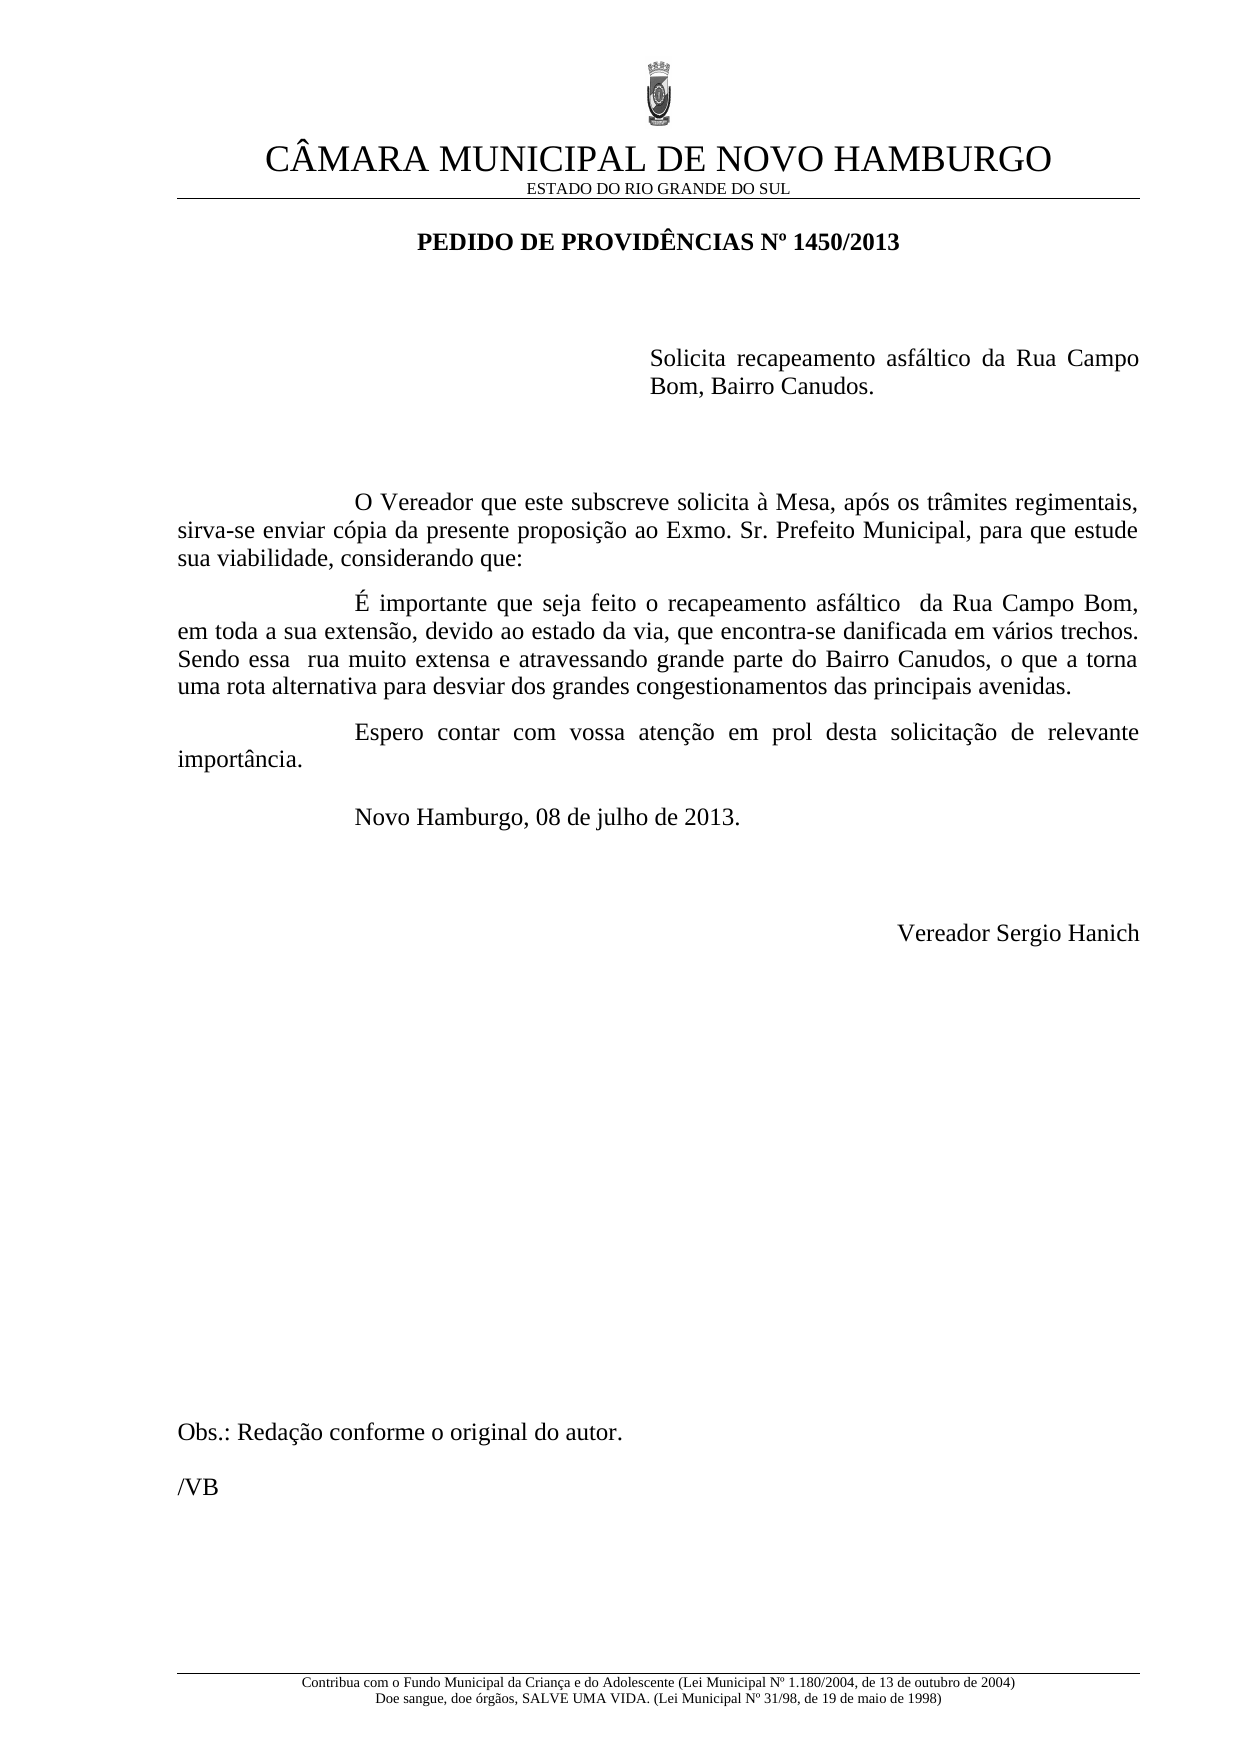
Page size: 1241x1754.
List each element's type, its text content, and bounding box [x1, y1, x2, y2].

text Obs.: Redação conforme o original do autor. [177, 1418, 1140, 1446]
text /VB [177, 1473, 1140, 1501]
text É importante que seja feito o recapeamento asfáltico da Rua Campo Bom, em toda a sua extensão, devido ao estado da via, que encontra-se danificada em vários trechos. Sendo essa rua muito extensa e atravessando grande parte do Bairro Canudos, o que a torna uma rota alternativa para desviar dos grandes congestionamentos das principais avenidas. [177, 589, 1140, 700]
text PEDIDO DE PROVIDÊNCIAS Nº 1450/2013 [177, 228, 1140, 256]
text Espero contar com vossa atenção em prol desta solicitação de relevante importância. [177, 718, 1140, 773]
text Novo Hamburgo, 08 de julho de 2013. [177, 803, 1140, 831]
text O Vereador que este subscreve solicita à Mesa, após os trâmites regimentais, sirva-se enviar cópia da presente proposição ao Exmo. Sr. Prefeito Municipal, para que estude sua viabilidade, considerando que: [177, 488, 1140, 572]
text Solicita recapeamento asfáltico da Rua Campo Bom, Bairro Canudos. [649, 344, 1140, 400]
text Vereador Sergio Hanich [177, 919, 1140, 947]
